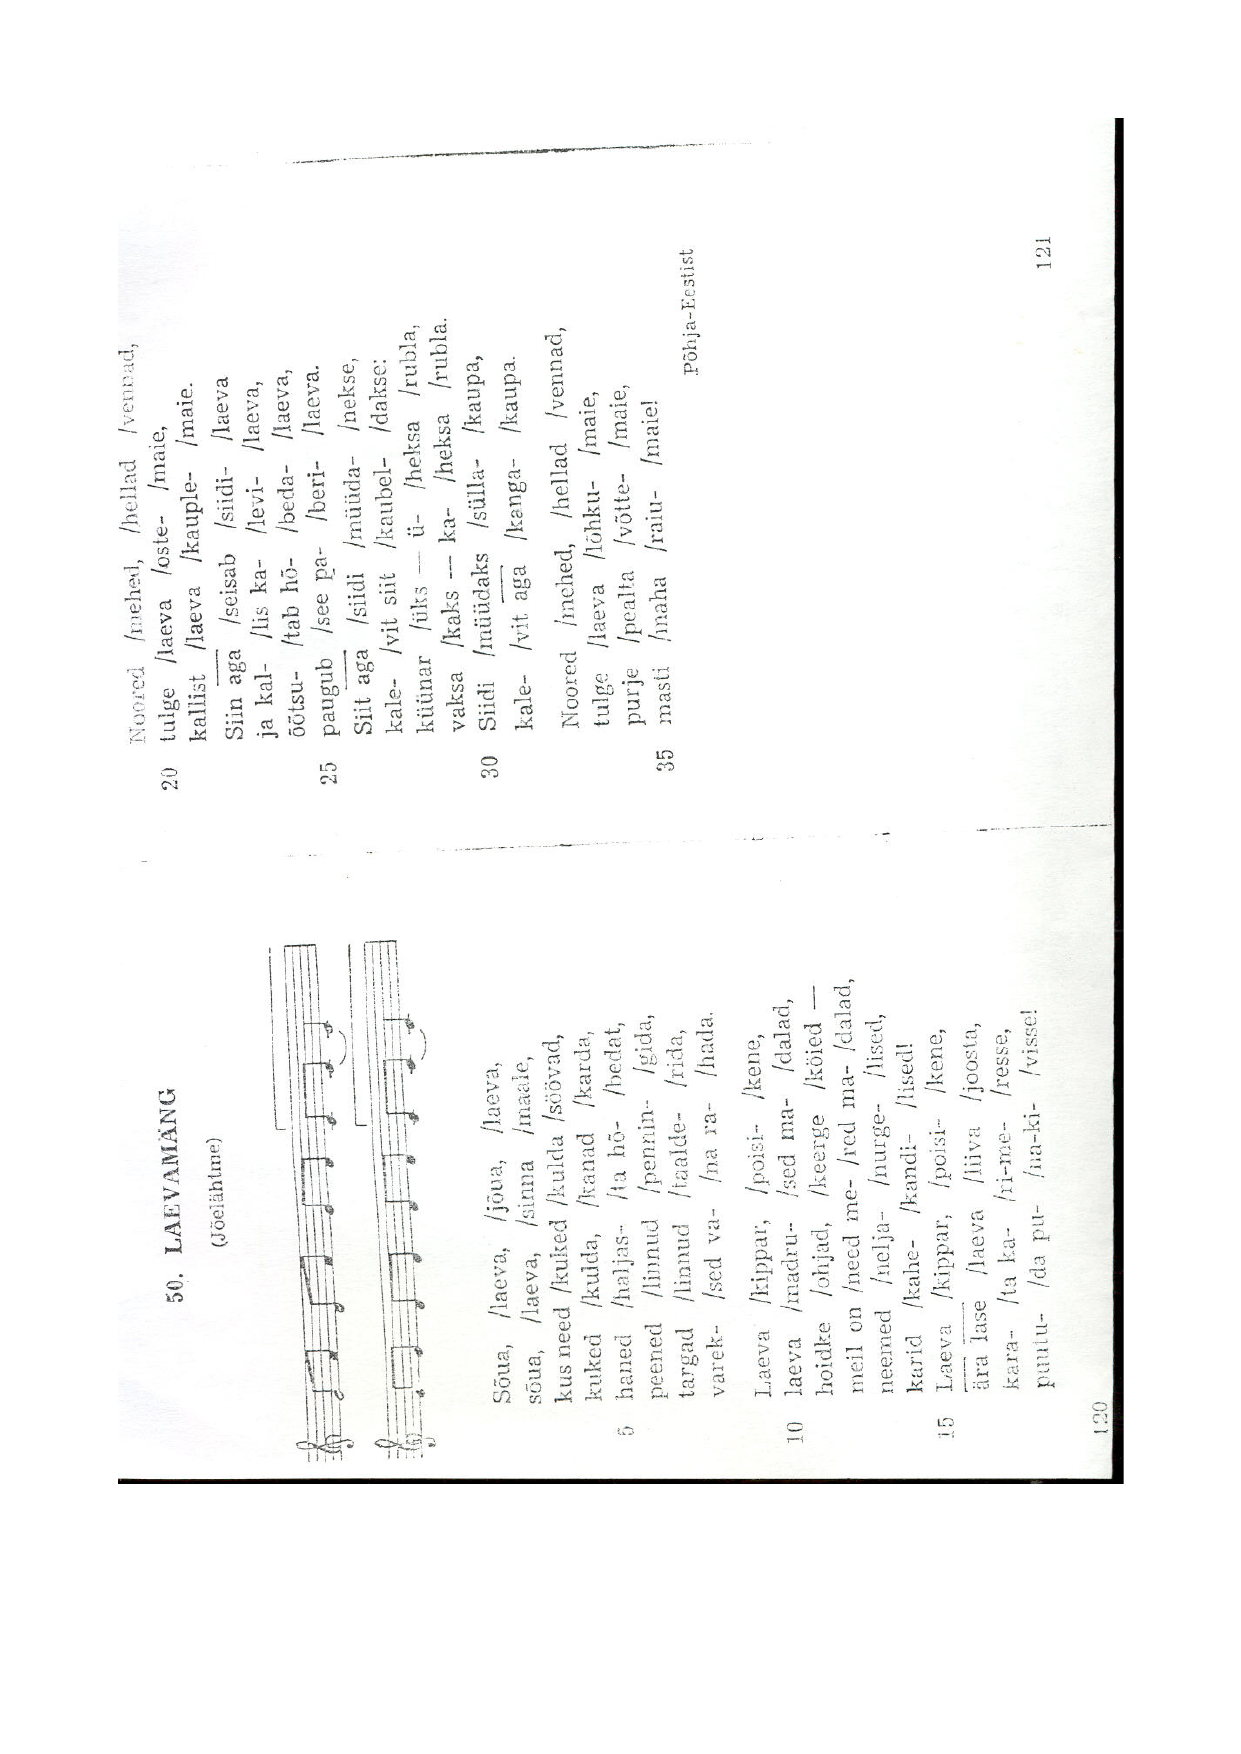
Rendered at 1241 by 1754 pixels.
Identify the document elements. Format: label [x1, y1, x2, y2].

picture [118, 118, 1124, 1484]
